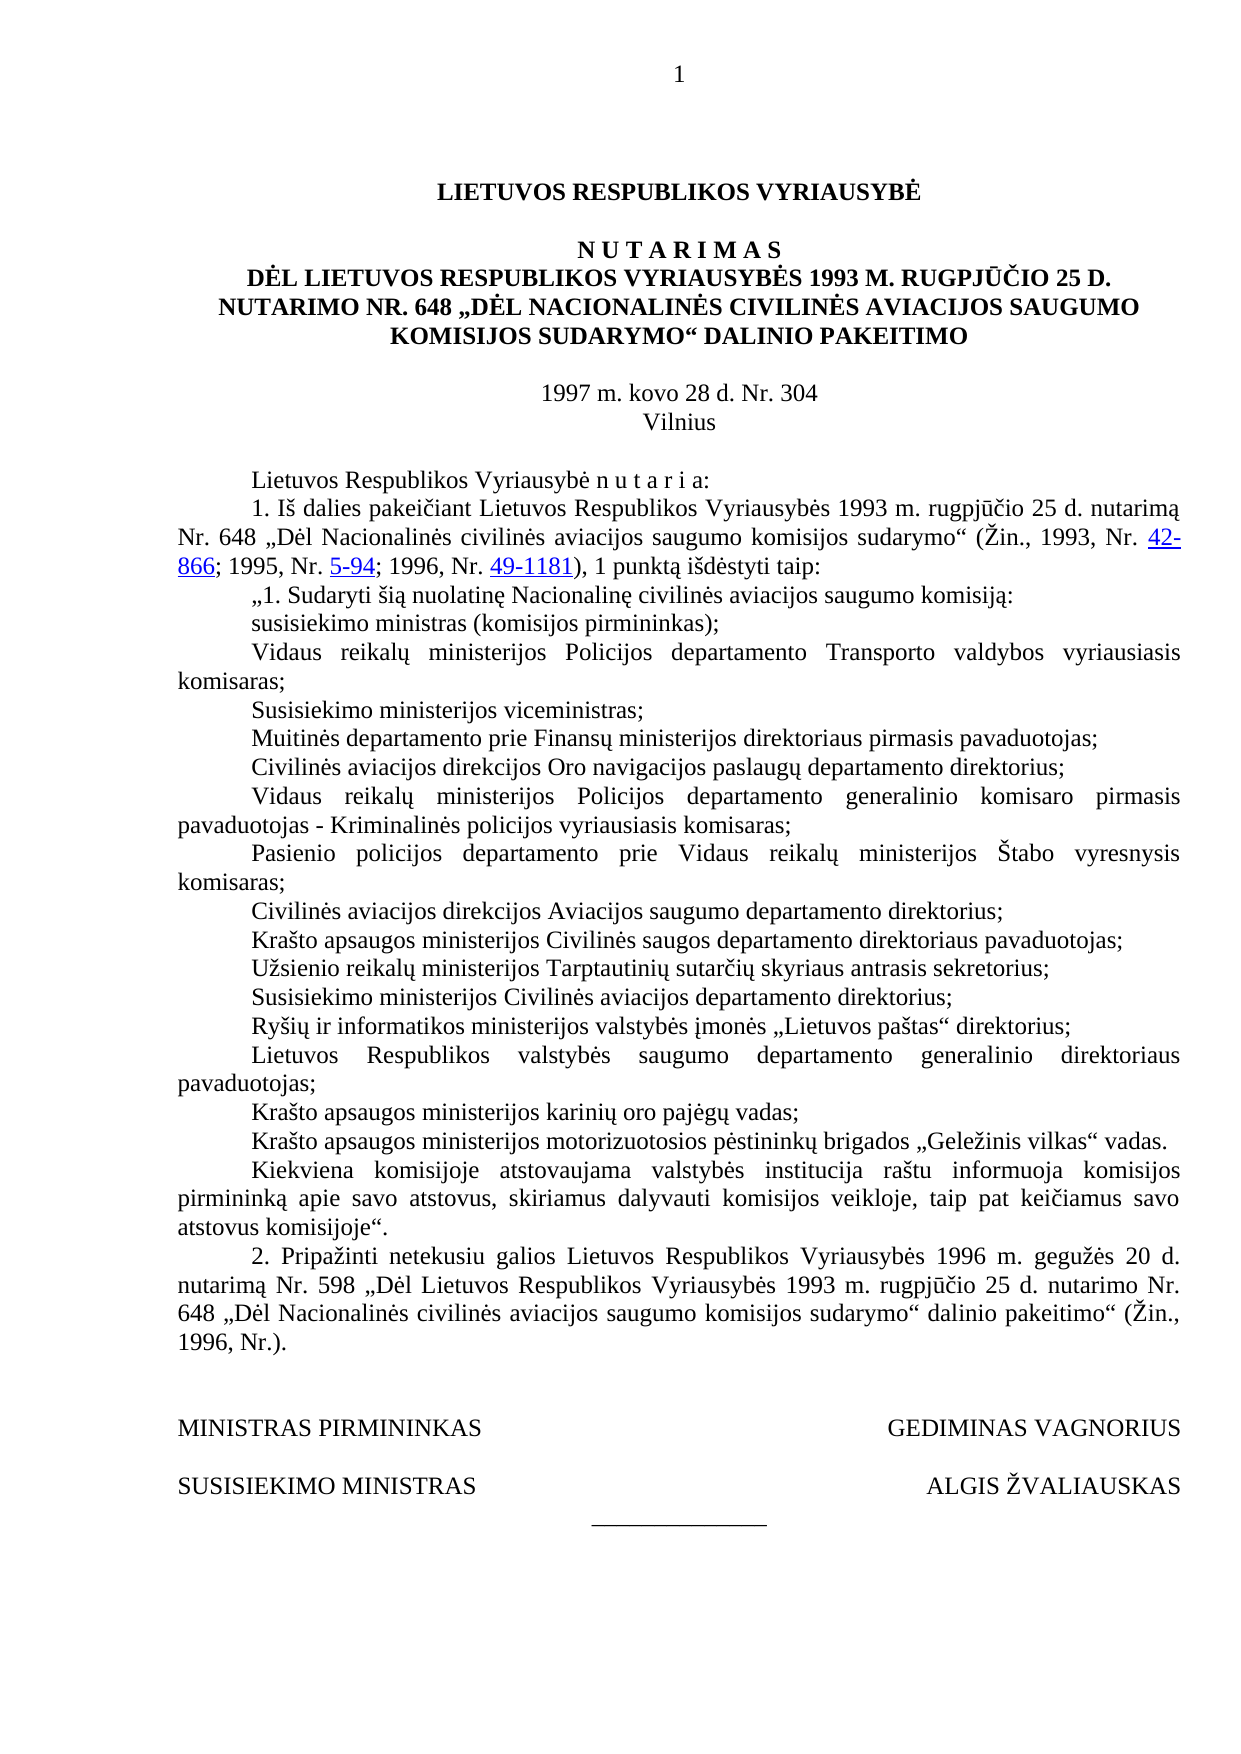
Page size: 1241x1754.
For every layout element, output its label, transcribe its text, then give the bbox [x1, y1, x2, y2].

text Lietuvos Respublikos Vyriausybė nutaria: [177, 465, 1181, 493]
text Vidaus reikalų ministerijos Policijos departamento generalinio komisaro pirmasis pavaduotojas - Kriminalinės policijos vyriausiasis komisaras; [177, 781, 1181, 838]
text Ryšių ir informatikos ministerijos valstybės įmonės „Lietuvos paštas“ direktorius; [177, 1011, 1181, 1040]
text Muitinės departamento prie Finansų ministerijos direktoriaus pirmasis pavaduotojas; [177, 723, 1181, 752]
text Pasienio policijos departamento prie Vidaus reikalų ministerijos Štabo vyresnysis komisaras; [177, 838, 1181, 896]
text Užsienio reikalų ministerijos Tarptautinių sutarčių skyriaus antrasis sekretorius; [177, 953, 1181, 982]
text SUSISIEKIMO MINISTRAS ALGIS ŽVALIAUSKAS [177, 1471, 1181, 1500]
text Susisiekimo ministerijos viceministras; [177, 695, 1181, 723]
text Krašto apsaugos ministerijos motorizuotosios pėstininkų brigados „Geležinis vilkas“ vadas. [177, 1126, 1181, 1155]
text Civilinės aviacijos direkcijos Aviacijos saugumo departamento direktorius; [177, 896, 1181, 925]
text Vilnius [177, 407, 1181, 436]
text LIETUVOS RESPUBLIKOS VYRIAUSYBĖ [177, 177, 1181, 206]
text Susisiekimo ministerijos Civilinės aviacijos departamento direktorius; [177, 982, 1181, 1011]
text DĖL LIETUVOS RESPUBLIKOS VYRIAUSYBĖS 1993 M. RUGPJŪČIO 25 D. NUTARIMO NR. 648 „DĖL NACIONALINĖS CIVILINĖS AVIACIJOS SAUGUMO KOMISIJOS SUDARYMO“ DALINIO PAKEITIMO [177, 263, 1181, 350]
text 2. Pripažinti netekusiu galios Lietuvos Respublikos Vyriausybės 1996 m. gegužės 20 d. nutarimą Nr. 598 „Dėl Lietuvos Respublikos Vyriausybės 1993 m. rugpjūčio 25 d. nutarimo Nr. 648 „Dėl Nacionalinės civilinės aviacijos saugumo komisijos sudarymo“ dalinio pakeitimo“ (Žin., 1996, Nr.). [177, 1241, 1181, 1356]
text Lietuvos Respublikos valstybės saugumo departamento generalinio direktoriaus pavaduotojas; [177, 1040, 1181, 1097]
text „1. Sudaryti šią nuolatinę Nacionalinę civilinės aviacijos saugumo komisiją: [177, 580, 1181, 608]
text Civilinės aviacijos direkcijos Oro navigacijos paslaugų departamento direktorius; [177, 752, 1181, 781]
text Krašto apsaugos ministerijos karinių oro pajėgų vadas; [177, 1097, 1181, 1126]
text N U T A R I M A S [177, 235, 1181, 263]
text 1997 m. kovo 28 d. Nr. 304 [177, 378, 1181, 407]
text ______________ [177, 1500, 1181, 1528]
text Kiekviena komisijoje atstovaujama valstybės institucija raštu informuoja komisijos pirmininką apie savo atstovus, skiriamus dalyvauti komisijos veikloje, taip pat keičiamus savo atstovus komisijoje“. [177, 1155, 1181, 1241]
text MINISTRAS PIRMININKAS GEDIMINAS VAGNORIUS [177, 1413, 1181, 1442]
text Krašto apsaugos ministerijos Civilinės saugos departamento direktoriaus pavaduotojas; [177, 925, 1181, 953]
text susisiekimo ministras (komisijos pirmininkas); [177, 608, 1181, 637]
text 1. Iš dalies pakeičiant Lietuvos Respublikos Vyriausybės 1993 m. rugpjūčio 25 d. nutarimą Nr. 648 „Dėl Nacionalinės civilinės aviacijos saugumo komisijos sudarymo“ (Žin., 1993, Nr. 42-866; 1995, Nr. 5-94; 1996, Nr. 49-1181), 1 punktą išdėstyti taip: [177, 493, 1181, 580]
text Vidaus reikalų ministerijos Policijos departamento Transporto valdybos vyriausiasis komisaras; [177, 637, 1181, 695]
